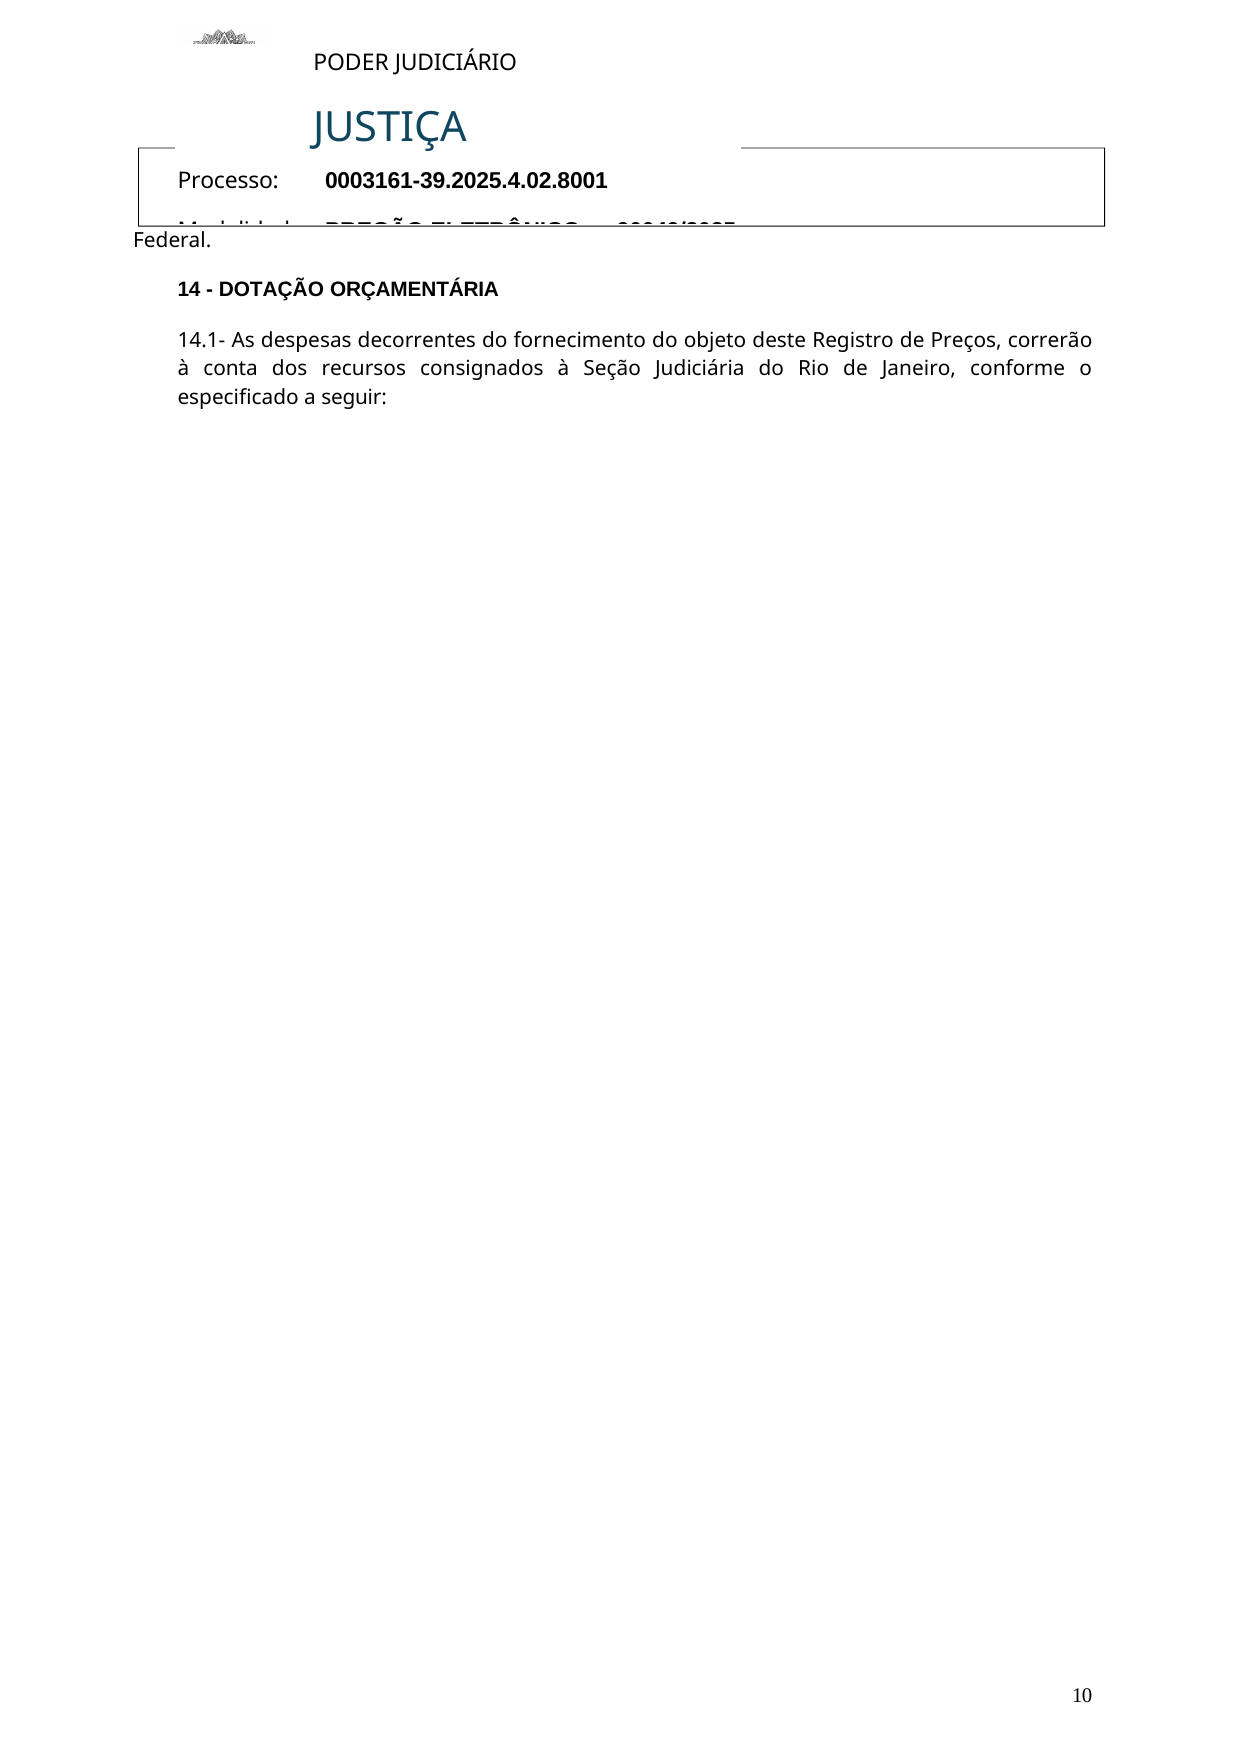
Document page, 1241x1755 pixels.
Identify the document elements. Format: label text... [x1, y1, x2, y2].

list - DOTAÇÃO ORÇAMENTÁRIA [177, 277, 1137, 301]
list – A empresa deverá comprovar a condição de optante pelo SIMPLES (Sistema Integrado de pagamento de Impostos e Contribuições das Microempresas e Empresas de Pequeno Porte), mediante a apresentação da declaração indicada em ato normativo da Secretaria da Receita Federal e dos documentos, devidamente autenticados, que comprovem ser o signatário da referida declaração representante legal da empresa. A empresa que não apresentar tal comprovação de opção pelo SIMPLES, assim como as pessoas jurídicas não optantes pelo SIMPLES e aquelas que ainda não formalizaram a opção sofrerão a retenção de impostos/contribuições por esta Seção Judiciária no momento do pagamento, conforme disposto no art. 64 da Lei nº 9.430, de 27/12/96, regulamentado por ato normativo da Secretaria da Receita Federal. [133, 225, 1093, 253]
text 14.1- As despesas decorrentes do fornecimento do objeto deste Registro de Preços, correrão à conta dos recursos consignados à Seção Judiciária do Rio de Janeiro, conforme o especificado a seguir: [177, 325, 1093, 410]
